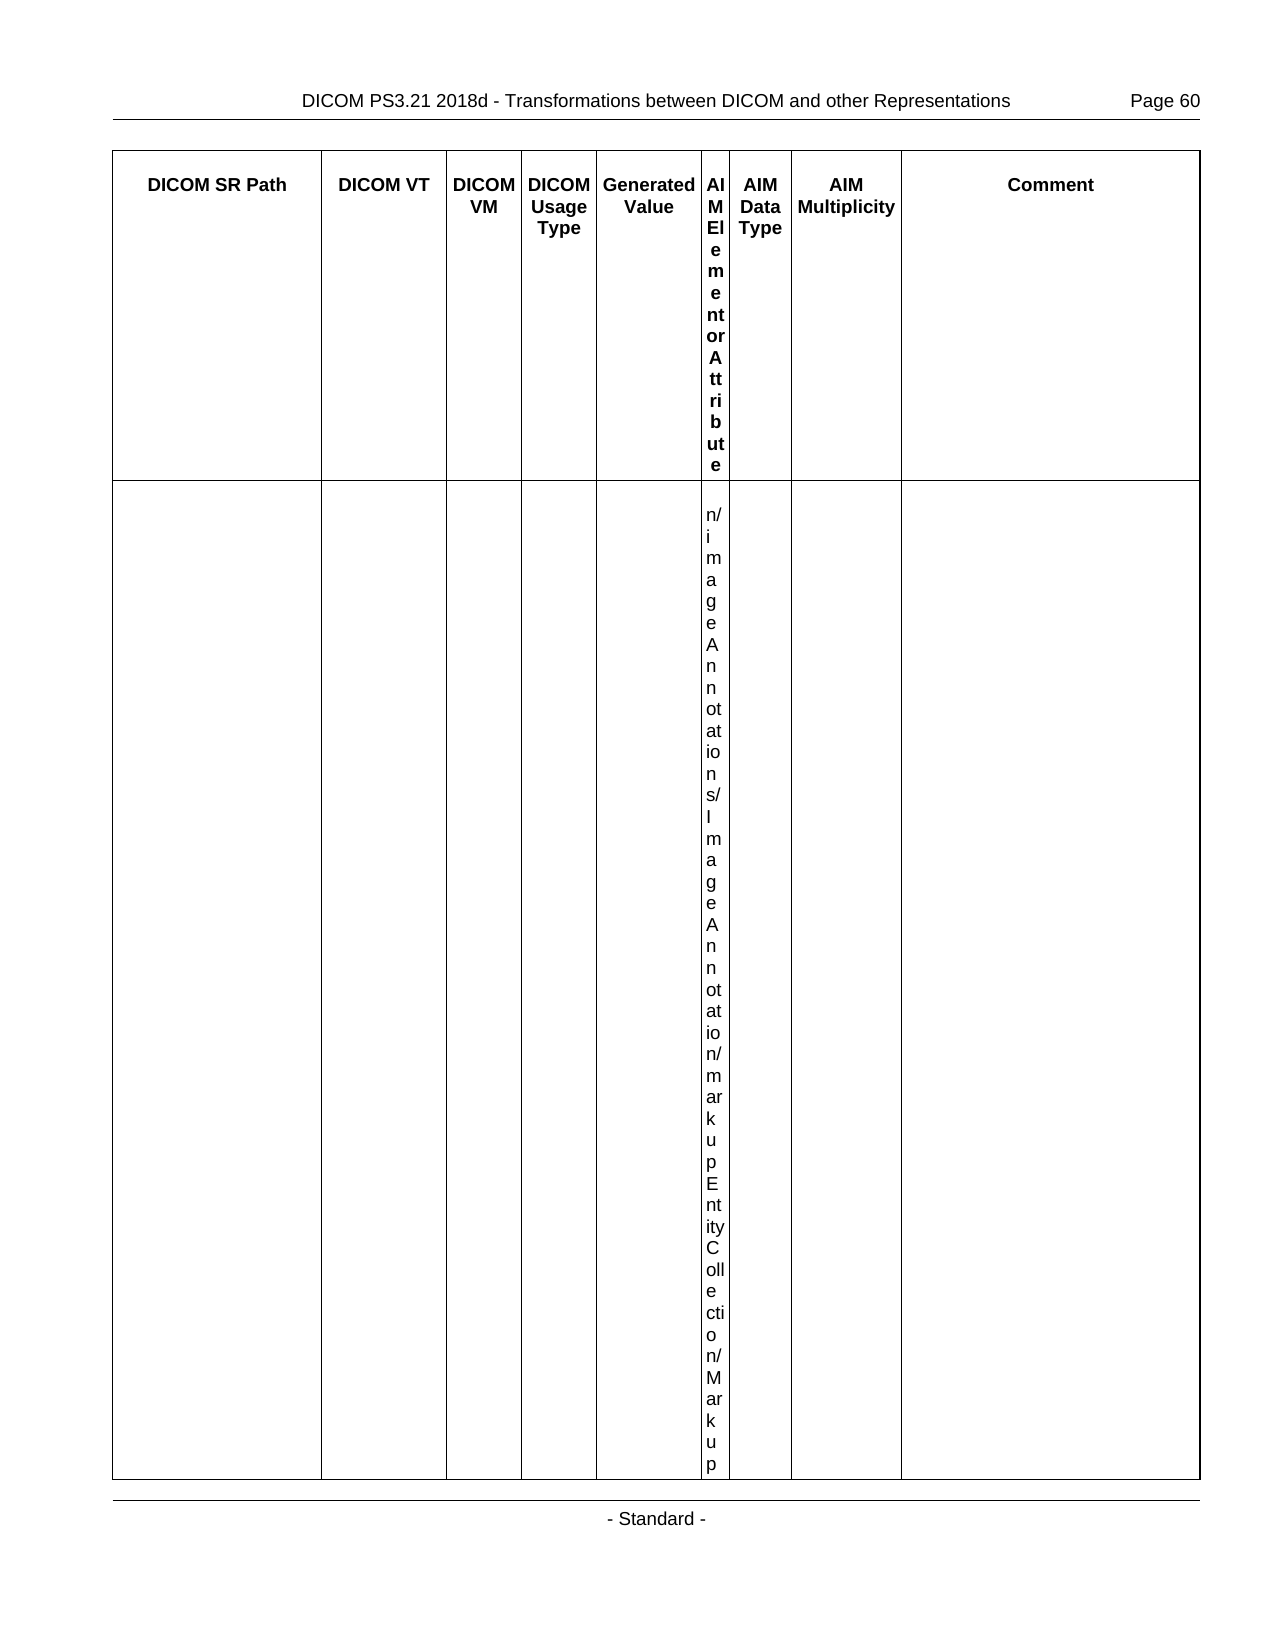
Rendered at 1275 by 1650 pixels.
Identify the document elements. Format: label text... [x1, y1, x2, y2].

table_cell [792, 481, 901, 1478]
table_header DICOM VT [322, 151, 446, 480]
table_header Generated Value [597, 151, 701, 480]
table_header AIM Element or Attribute [702, 151, 729, 480]
table_header DICOM Usage Type [522, 151, 596, 480]
table_cell [322, 481, 446, 1478]
table_header DICOM SR Path [113, 151, 321, 480]
table_cell n/​image​Annotations/​Image​Annotation/​​markup​Entity​Collection/​Markup [702, 481, 729, 1478]
table_cell [902, 481, 1199, 1478]
table_cell [447, 481, 521, 1478]
table_cell [597, 481, 701, 1478]
table_header DICOM VM [447, 151, 521, 480]
table_cell [730, 481, 791, 1478]
table_header Comment [902, 151, 1199, 480]
table_cell [113, 481, 321, 1478]
table_header AIM Multiplicity [792, 151, 901, 480]
table_header AIM Data Type [730, 151, 791, 480]
table_cell [522, 481, 596, 1478]
